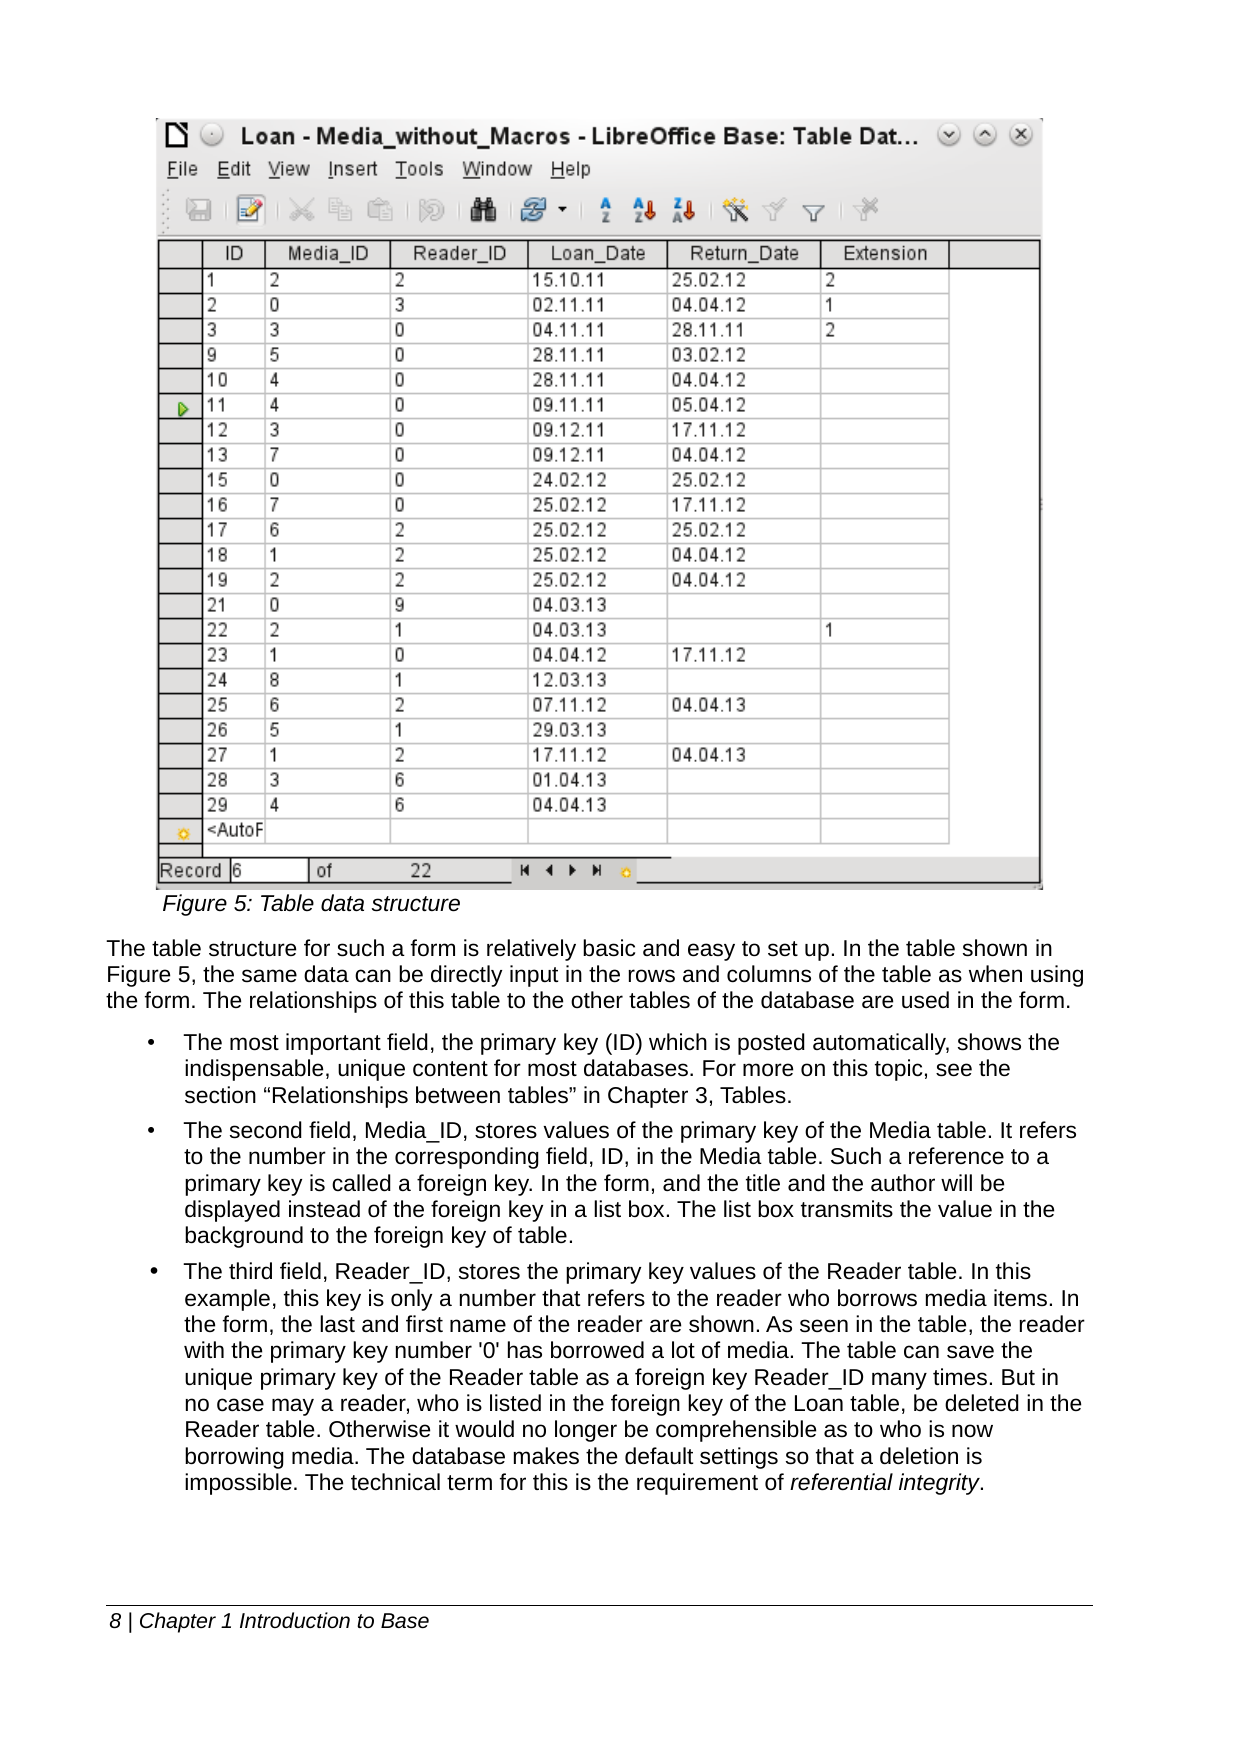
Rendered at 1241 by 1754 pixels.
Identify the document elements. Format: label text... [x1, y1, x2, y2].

text The table structure for such a form is relatively basic and easy to set up. In the table shown in Figure 5, the same data can be directly input in the rows and columns of the table as when using the form. The relationships of this table to the other tables of the database are used in the form. [106, 934, 1093, 1014]
list The second field, Media_ID, stores values of the primary key of the Media table. It refers to the number in the corresponding field, ID, in the Media table. Such a reference to a primary key is called a foreign key. In the form, and the title and the author will be displayed instead of the foreign key in a list box. The list box transmits the value in the background to the foreign key of table. [144, 1114, 1093, 1249]
picture [155, 118, 1044, 890]
list The third field, Reader_ID, stores the primary key values of the Reader table. In this example, this key is only a number that refers to the reader who borrows media items. In the form, the last and first name of the reader are shown. As seen in the table, the reader with the primary key number '0' has borrowed a lot of media. The table can save the unique primary key of the Reader table as a foreign key Reader_ID many times. But in no case may a reader, who is listed in the foreign key of the Loan table, be deleted in the Reader table. Otherwise it would no longer be comprehensible as to who is now borrowing media. The database makes the default settings so that a deletion is impossible. The technical term for this is the requirement of referential integrity. [144, 1255, 1093, 1498]
list The most important field, the primary key (ID) which is posted automatically, shows the indispensable, unique content for most databases. For more on this topic, see the section “Relationships between tables” in Chapter 3, Tables. [144, 1026, 1093, 1108]
text Figure 5: Table data structure [156, 890, 1043, 916]
